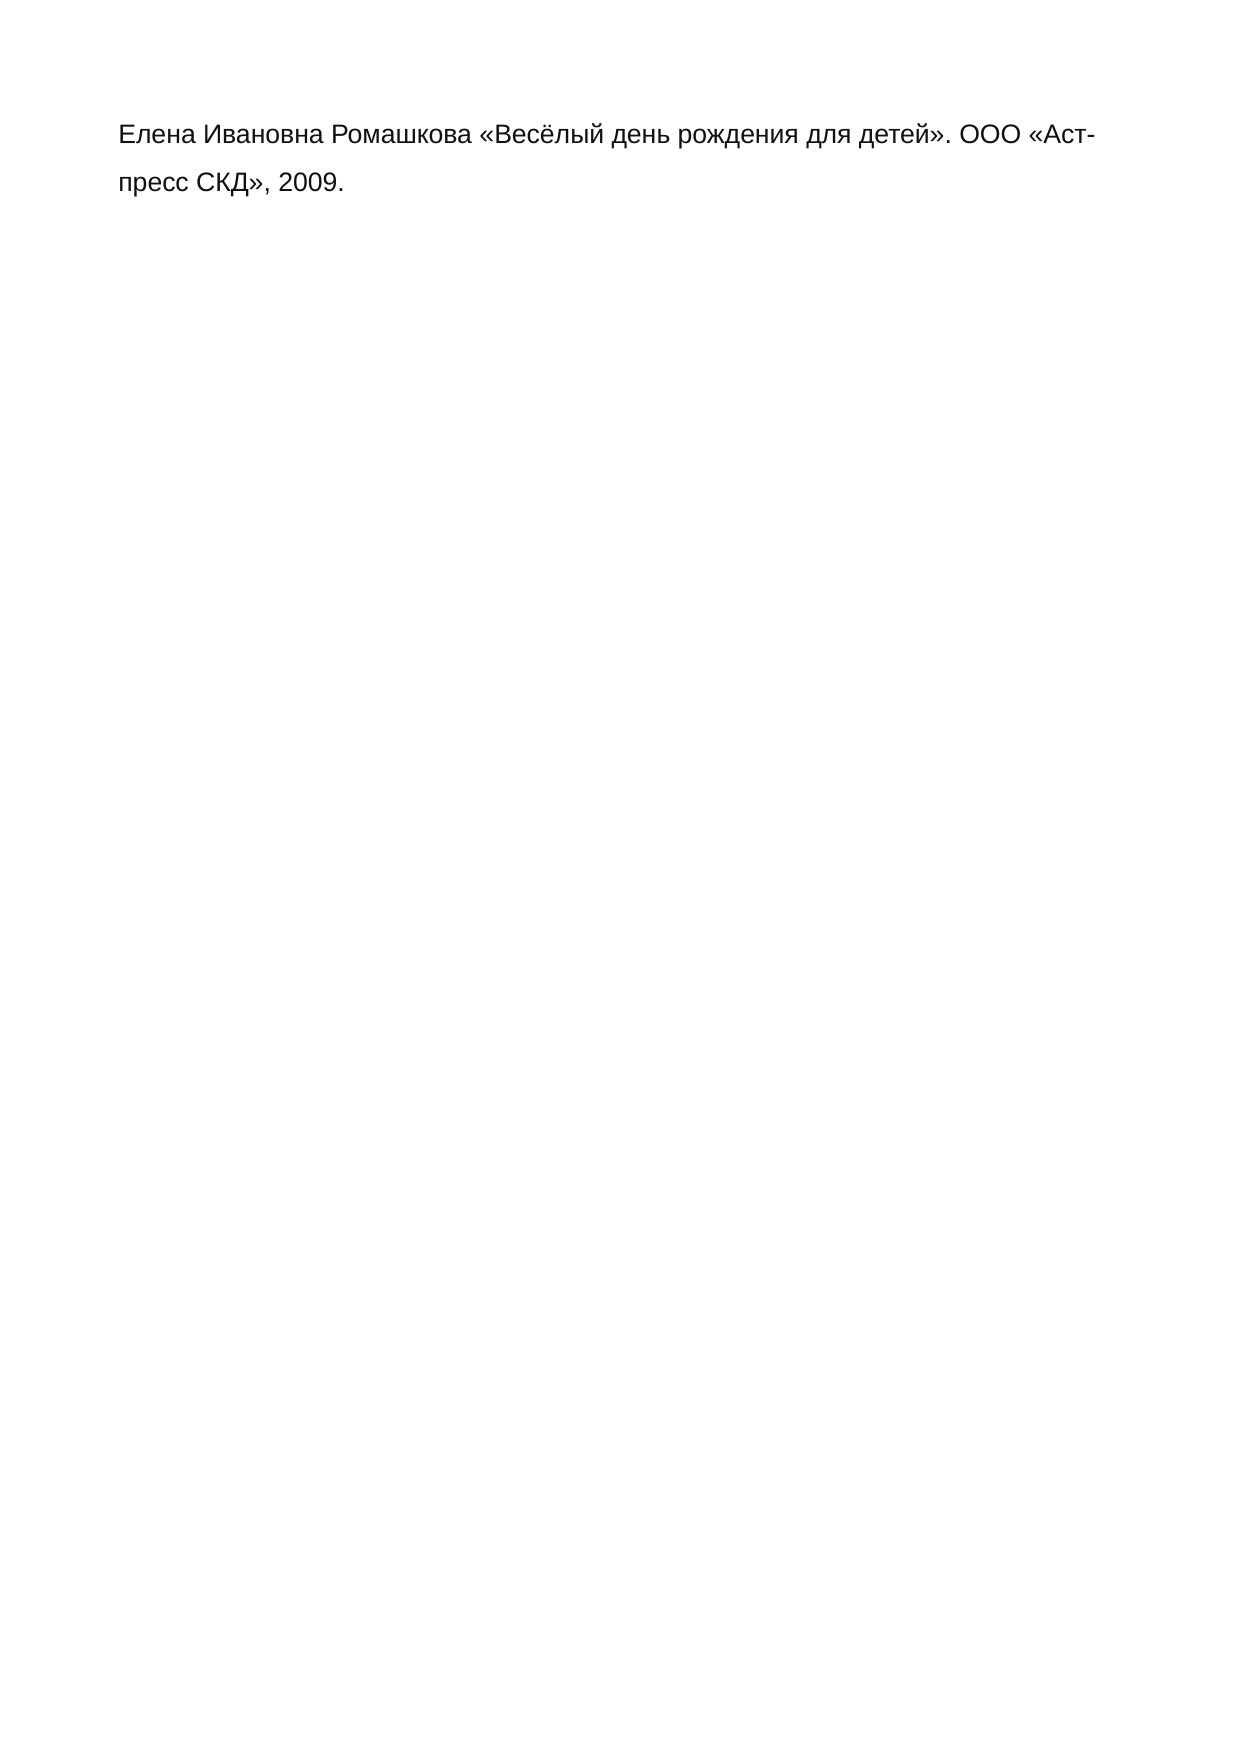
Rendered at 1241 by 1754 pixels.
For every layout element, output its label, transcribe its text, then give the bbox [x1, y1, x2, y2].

text Елена Ивановна Ромашкова «Весёлый день рождения для детей». ООО «Аст-пресс СКД», 2009. [118, 118, 1122, 197]
